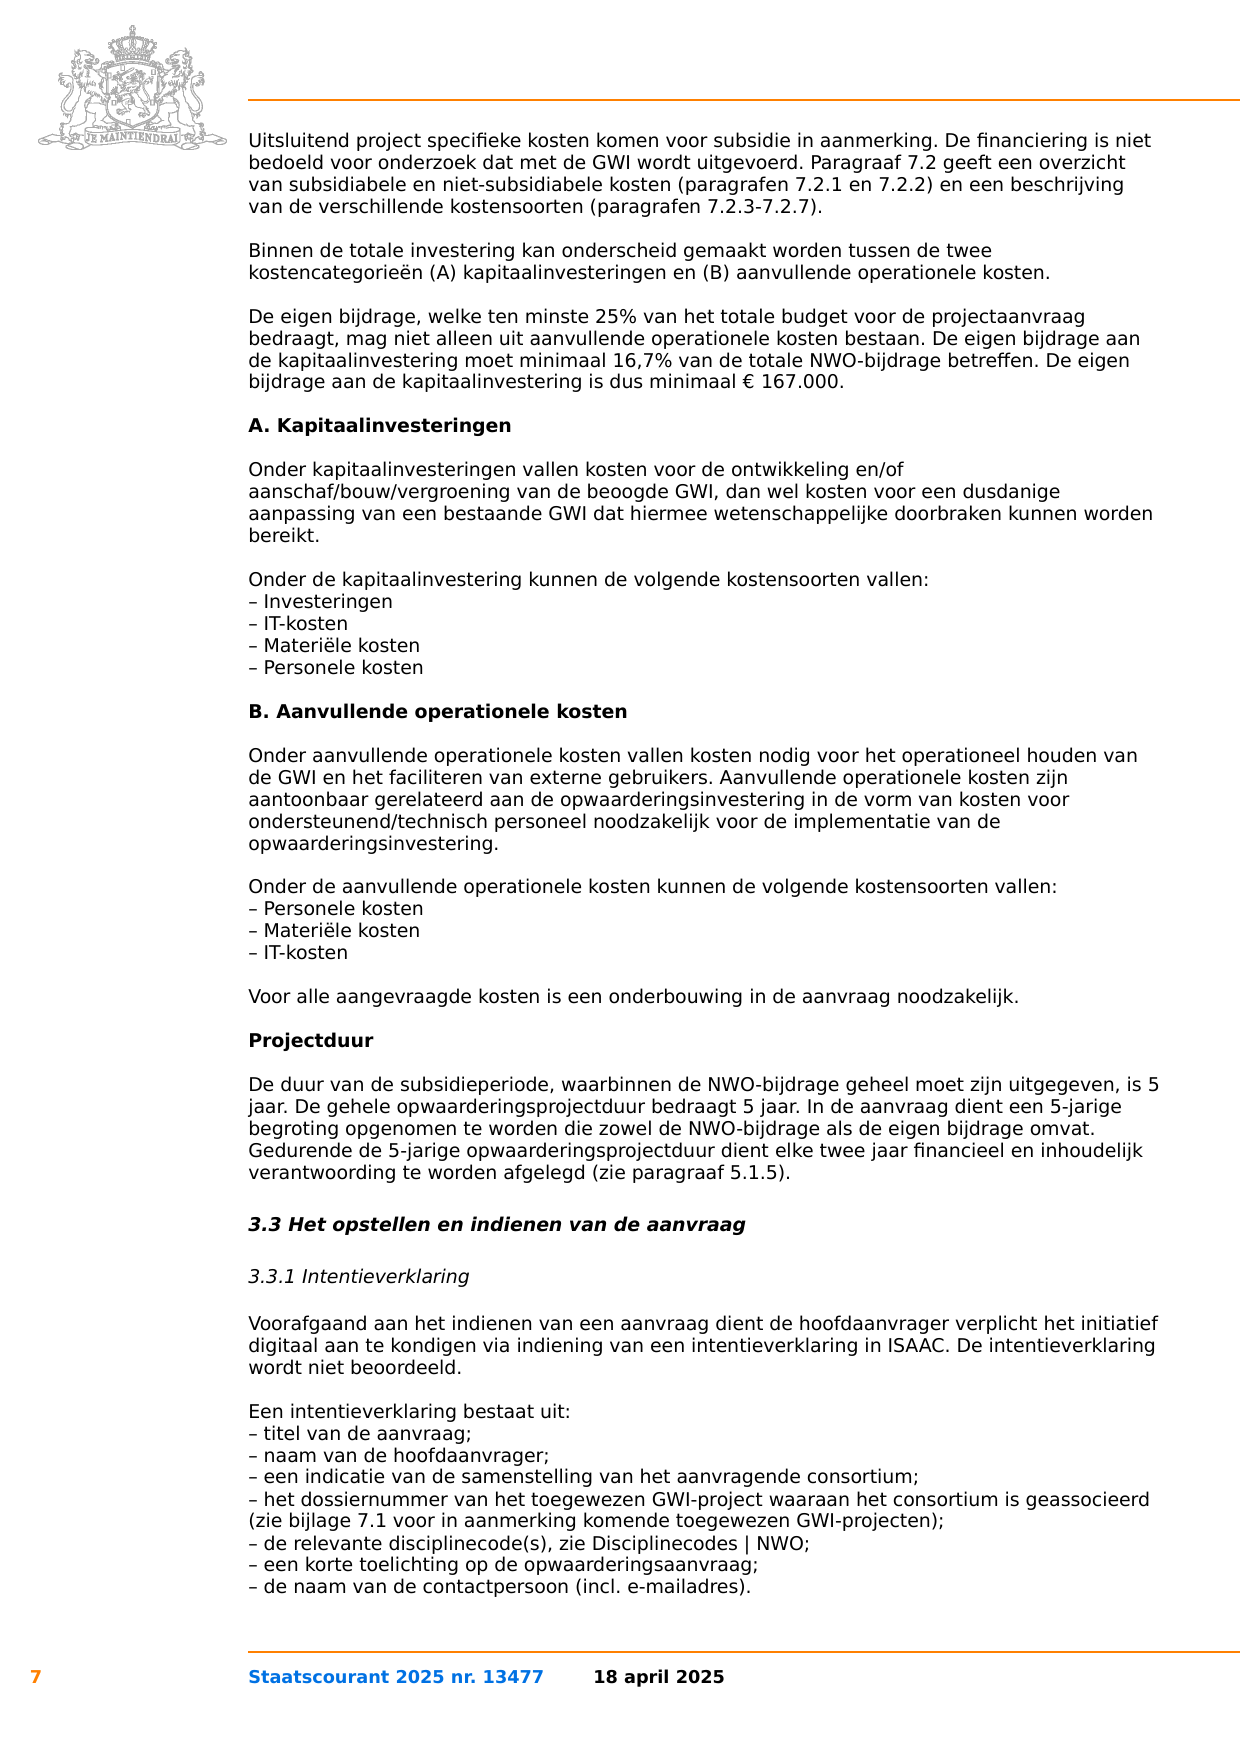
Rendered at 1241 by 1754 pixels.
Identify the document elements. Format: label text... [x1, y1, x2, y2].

subtitle 3.3.1 Intentieverklaring [248, 1266, 1163, 1288]
text Onder de kapitaalinvestering kunnen de volgende kostensoorten vallen: [248, 569, 1163, 591]
text De eigen bijdrage, welke ten minste 25% van het totale budget voor de projectaanvraag bedraagt, mag niet alleen uit aanvullende operationele kosten bestaan. De eigen bijdrage aan de kapitaalinvestering moet minimaal 16,7% van de totale NWO-bijdrage betreffen. De eigen bijdrage aan de kapitaalinvestering is dus minimaal € 167.000. [248, 306, 1163, 393]
subtitle A. Kapitaalinvesteringen [248, 415, 1163, 437]
text – titel van de aanvraag; [248, 1422, 1163, 1444]
text Een intentieverklaring bestaat uit: [248, 1401, 1163, 1422]
text Onder kapitaalinvesteringen vallen kosten voor de ontwikkeling en/of aanschaf/bouw/vergroening van de beoogde GWI, dan wel kosten voor een dusdanige aanpassing van een bestaande GWI dat hiermee wetenschappelijke doorbraken kunnen worden bereikt. [248, 459, 1163, 547]
text – Materiële kosten [248, 635, 1163, 657]
text De duur van de subsidieperiode, waarbinnen de NWO-bijdrage geheel moet zijn uitgegeven, is 5 jaar. De gehele opwaarderingsprojectduur bedraagt 5 jaar. In de aanvraag dient een 5-jarige begroting opgenomen te worden die zowel de NWO-bijdrage als de eigen bijdrage omvat. Gedurende de 5-jarige opwaarderingsprojectduur dient elke twee jaar financieel en inhoudelijk verantwoording te worden afgelegd (zie paragraaf 5.1.5). [248, 1074, 1163, 1184]
text Voor alle aangevraagde kosten is een onderbouwing in de aanvraag noodzakelijk. [248, 986, 1163, 1008]
picture [38, 25, 227, 150]
subtitle 3.3 Het opstellen en indienen van de aanvraag [248, 1214, 1163, 1236]
subtitle Projectduur [248, 1030, 1163, 1052]
text – Personele kosten [248, 657, 1163, 679]
text Onder de aanvullende operationele kosten kunnen de volgende kostensoorten vallen: [248, 876, 1163, 898]
text – Investeringen [248, 591, 1163, 613]
text – de naam van de contactpersoon (incl. e-mailadres). [248, 1576, 1163, 1598]
text Binnen de totale investering kan onderscheid gemaakt worden tussen de twee kostencategorieën (A) kapitaalinvesteringen en (B) aanvullende operationele kosten. [248, 240, 1163, 284]
text – Materiële kosten [248, 920, 1163, 942]
text – naam van de hoofdaanvrager; [248, 1444, 1163, 1466]
text – een indicatie van de samenstelling van het aanvragende consortium; [248, 1466, 1163, 1488]
text – IT-kosten [248, 942, 1163, 964]
text – het dossiernummer van het toegewezen GWI-project waaraan het consortium is geassocieerd (zie bijlage 7.1 voor in aanmerking komende toegewezen GWI-projecten); [248, 1488, 1163, 1532]
text Onder aanvullende operationele kosten vallen kosten nodig voor het operationeel houden van de GWI en het faciliteren van externe gebruikers. Aanvullende operationele kosten zijn aantoonbaar gerelateerd aan de opwaarderingsinvestering in de vorm van kosten voor ondersteunend/technisch personeel noodzakelijk voor de implementatie van de opwaarderingsinvestering. [248, 744, 1163, 854]
subtitle B. Aanvullende operationele kosten [248, 701, 1163, 723]
text – de relevante disciplinecode(s), zie Disciplinecodes | NWO; [248, 1532, 1163, 1554]
text – een korte toelichting op de opwaarderingsaanvraag; [248, 1554, 1163, 1576]
text – Personele kosten [248, 898, 1163, 920]
text – IT-kosten [248, 613, 1163, 635]
text Uitsluitend project specifieke kosten komen voor subsidie in aanmerking. De financiering is niet bedoeld voor onderzoek dat met de GWI wordt uitgevoerd. Paragraaf 7.2 geeft een overzicht van subsidiabele en niet-subsidiabele kosten (paragrafen 7.2.1 en 7.2.2) en een beschrijving van de verschillende kostensoorten (paragrafen 7.2.3-7.2.7). [248, 130, 1163, 218]
text Voorafgaand aan het indienen van een aanvraag dient de hoofdaanvrager verplicht het initiatief digitaal aan te kondigen via indiening van een intentieverklaring in ISAAC. De intentieverklaring wordt niet beoordeeld. [248, 1313, 1163, 1379]
